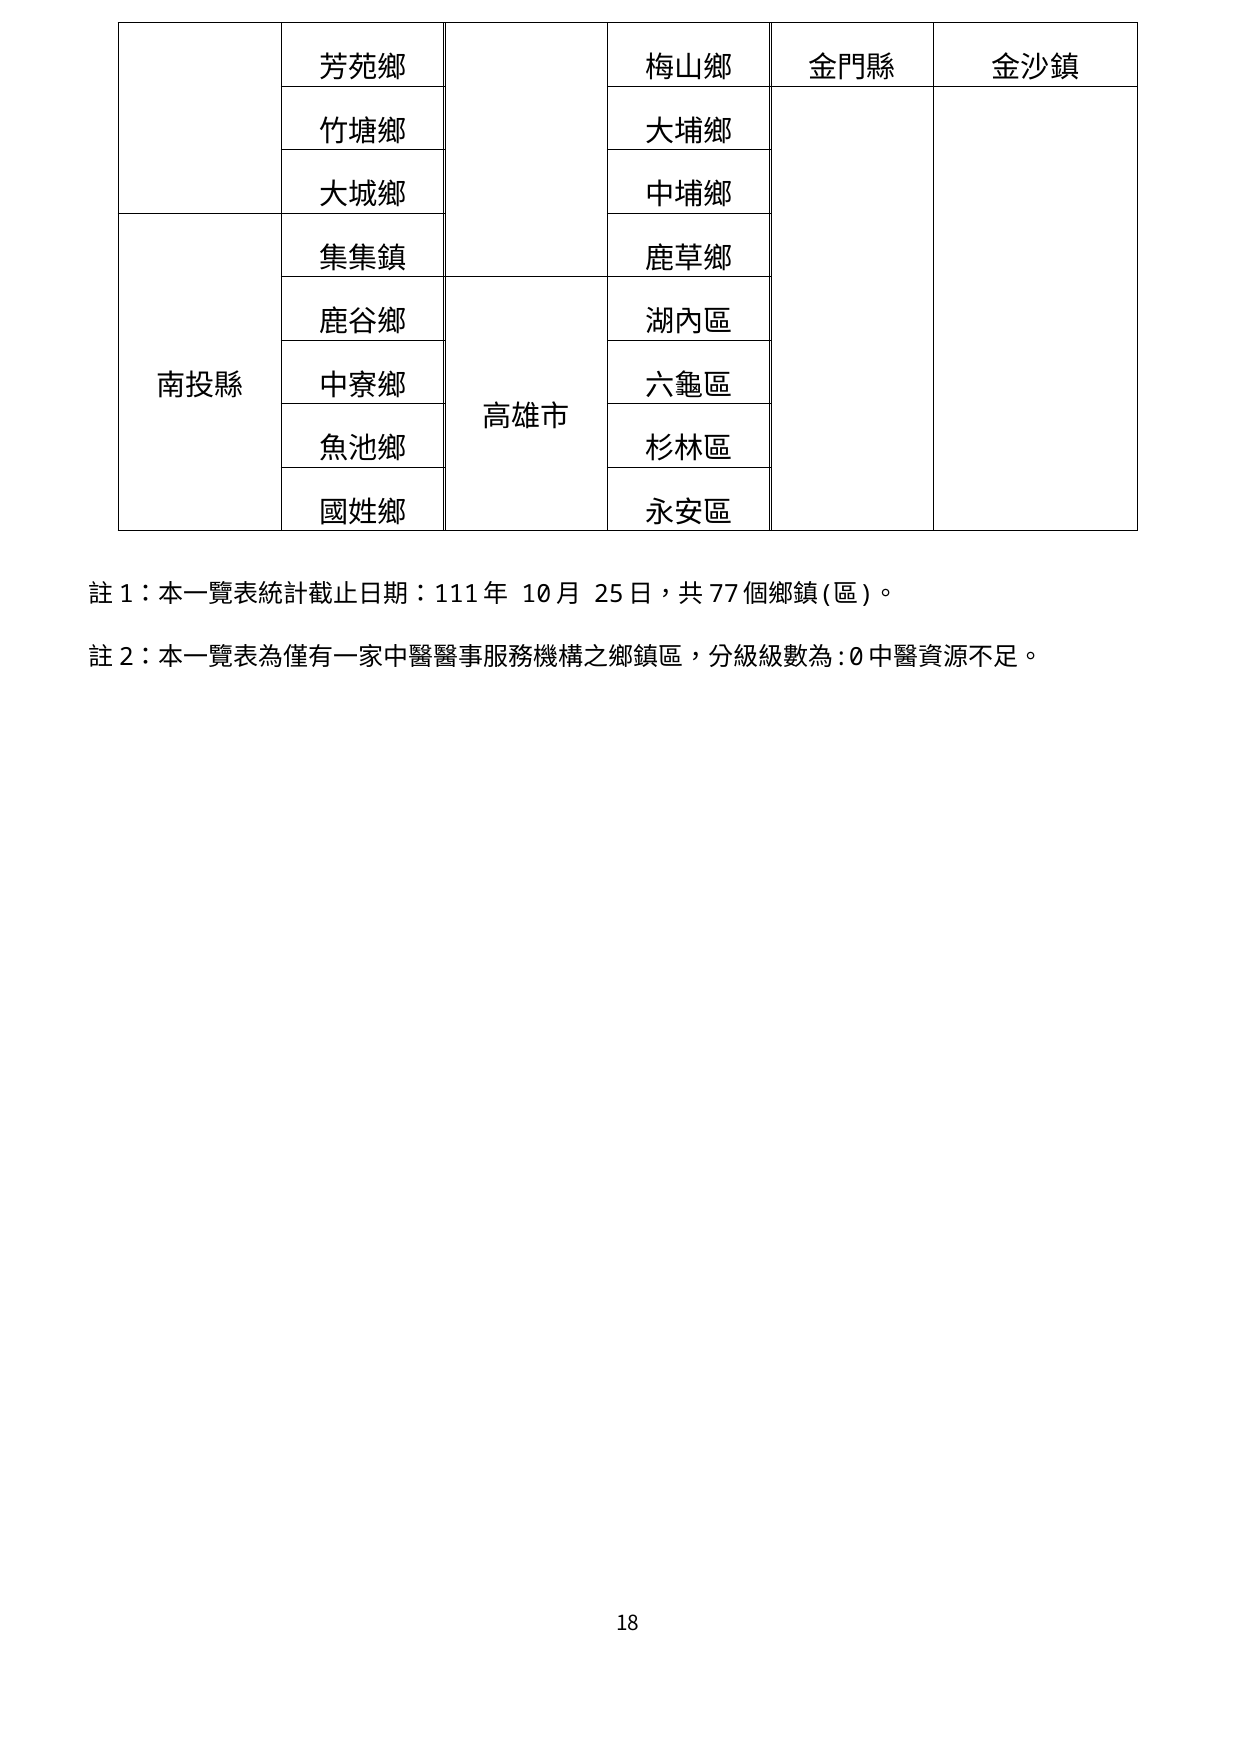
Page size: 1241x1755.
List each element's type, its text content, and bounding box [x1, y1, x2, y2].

table_cell 金門縣 [772, 23, 933, 86]
table_cell 永安區 [608, 468, 769, 530]
table_cell 杉林區 [608, 404, 769, 467]
table_cell [934, 87, 1137, 530]
table_cell 梅山鄉 [608, 23, 769, 86]
table_cell [446, 23, 607, 276]
table_cell 金沙鎮 [934, 23, 1137, 86]
table_cell 大埔鄉 [608, 87, 769, 149]
table_cell 高雄市 [446, 277, 607, 530]
text 註2：本一覽表為僅有一家中醫醫事服務機構之鄉鎮區，分級級數為:0中醫資源不足。 [89, 613, 1165, 675]
table_cell 湖內區 [608, 277, 769, 340]
table_cell 芳苑鄉 [282, 23, 443, 86]
table_cell 六龜區 [608, 341, 769, 403]
table_cell 竹塘鄉 [282, 87, 443, 149]
table_cell [772, 87, 933, 530]
table_cell 鹿谷鄉 [282, 277, 443, 340]
table_cell [119, 23, 281, 213]
table_cell 集集鎮 [282, 214, 443, 276]
table_cell 國姓鄉 [282, 468, 443, 530]
table_cell 中寮鄉 [282, 341, 443, 403]
table_cell 大城鄉 [282, 150, 443, 213]
table_cell 鹿草鄉 [608, 214, 769, 276]
table_cell 南投縣 [119, 214, 281, 530]
table_cell 中埔鄉 [608, 150, 769, 213]
table_cell 魚池鄉 [282, 404, 443, 467]
text 註1：本一覽表統計截止日期：111年 10月 25日，共77個鄉鎮(區)。 [89, 550, 1137, 613]
